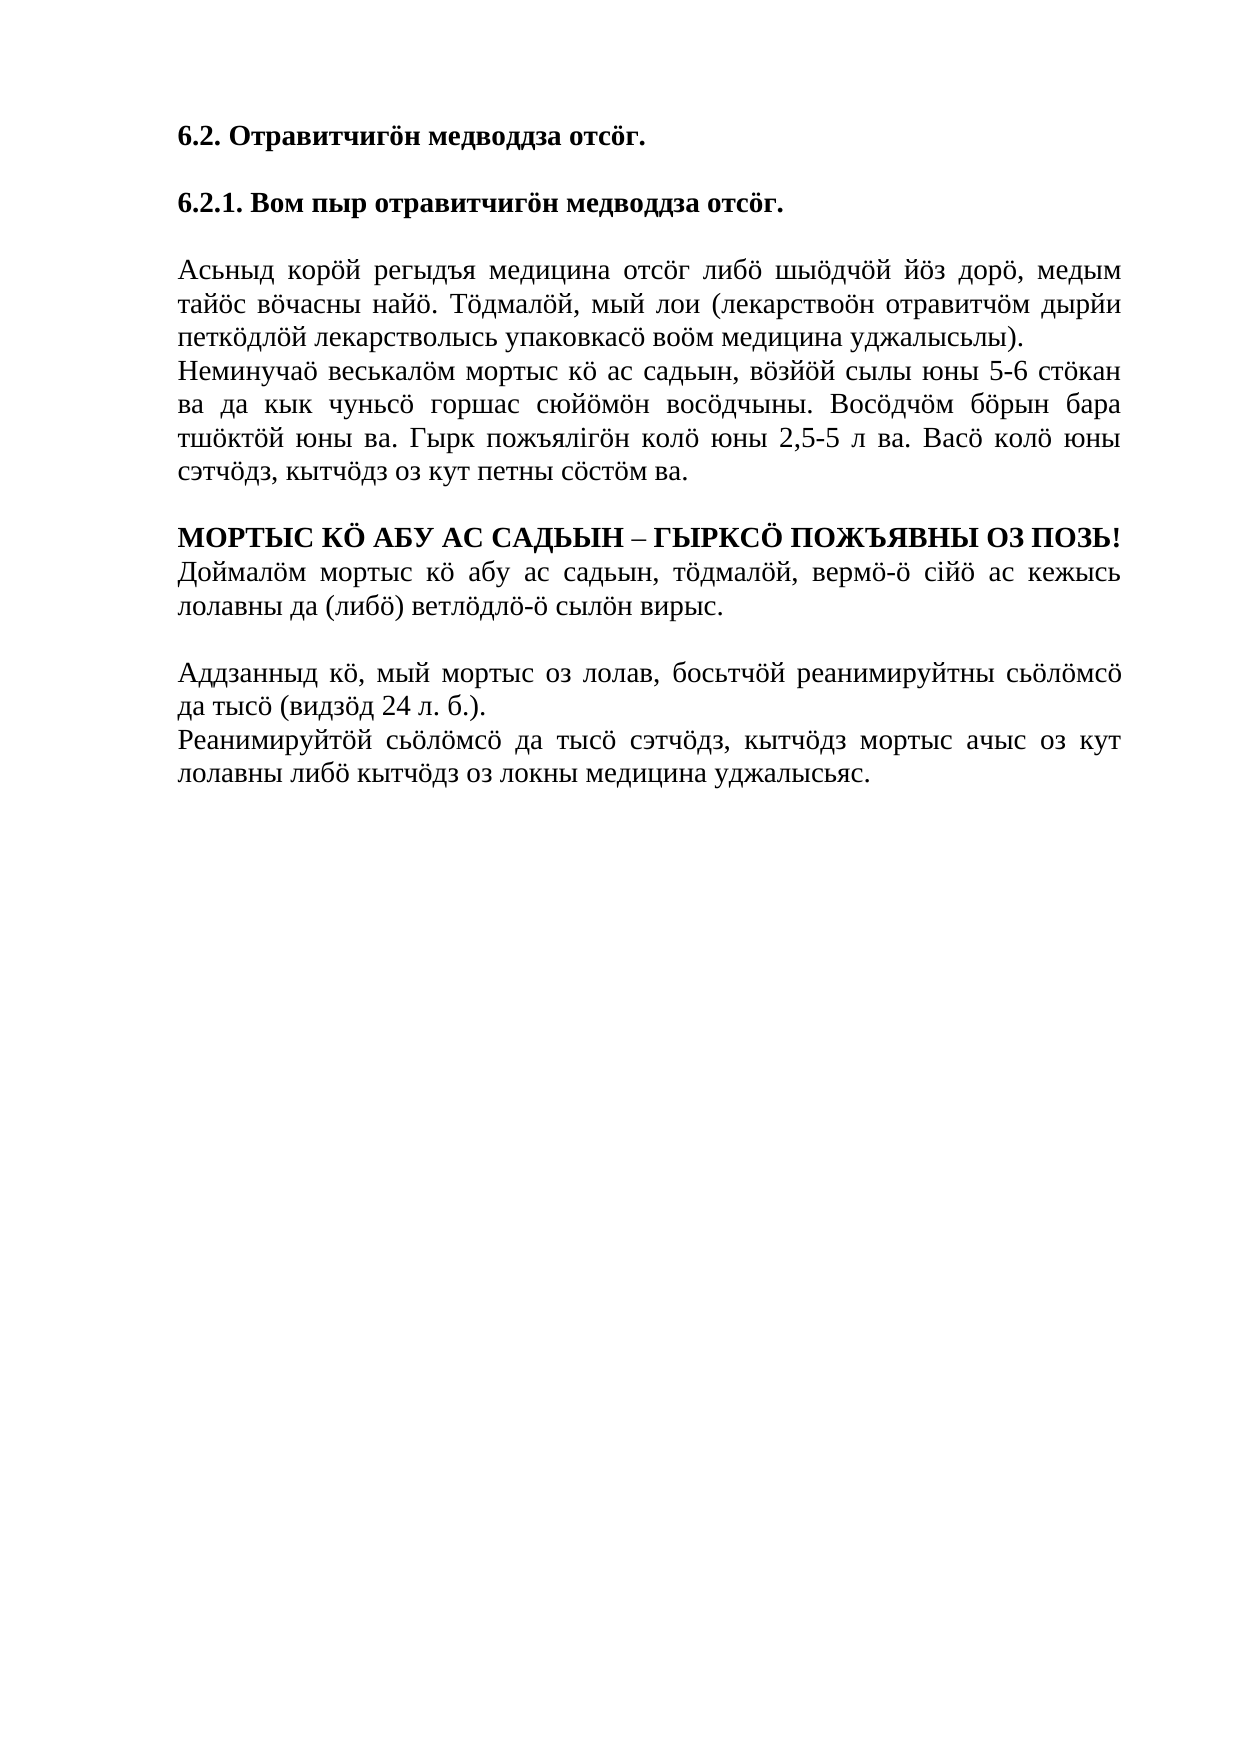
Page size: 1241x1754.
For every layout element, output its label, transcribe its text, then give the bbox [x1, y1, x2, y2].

text Неминучаӧ веськалӧм мортыс кӧ ас садьын, вӧзйӧй сылы юны 5-6 стӧкан ва да кык чуньсӧ горшас сюйӧмӧн восӧдчыны. Восӧдчӧм бӧрын бара тшӧктӧй юны ва. Гырк пожъялігӧн колӧ юны 2,5-5 л ва. Васӧ колӧ юны сэтчӧдз, кытчӧдз оз кут петны сӧстӧм ва. [177, 353, 1122, 487]
text МОРТЫС КӦ АБУ АС САДЬЫН – ГЫРКСӦ ПОЖЪЯВНЫ ОЗ ПОЗЬ! [177, 521, 1122, 554]
text Асьныд корӧй регыдъя медицина отсӧг либӧ шыӧдчӧй йӧз дорӧ, медым тайӧс вӧчасны найӧ. Тӧдмалӧй, мый лои (лекарствоӧн отравитчӧм дырйи петкӧдлӧй лекарстволысь упаковкасӧ воӧм медицина уджалысьлы). [177, 252, 1122, 353]
text Реанимируйтӧй сьӧлӧмсӧ да тысӧ сэтчӧдз, кытчӧдз мортыс ачыс оз кут лолавны либӧ кытчӧдз оз локны медицина уджалысьяс. [177, 722, 1122, 789]
text 6.2. Отравитчигӧн медводдза отсӧг. [177, 118, 1122, 152]
text Аддзанныд кӧ, мый мортыс оз лолав, босьтчӧй реанимируйтны сьӧлӧмсӧ да тысӧ (видзӧд 24 л. б.). [177, 655, 1122, 722]
text 6.2.1. Вом пыр отравитчигӧн медводдза отсӧг. [177, 185, 1122, 219]
text Доймалӧм мортыс кӧ абу ас садьын, тӧдмалӧй, вермӧ-ӧ сійӧ ас кежысь лолавны да (либӧ) ветлӧдлӧ-ӧ сылӧн вирыс. [177, 554, 1122, 621]
